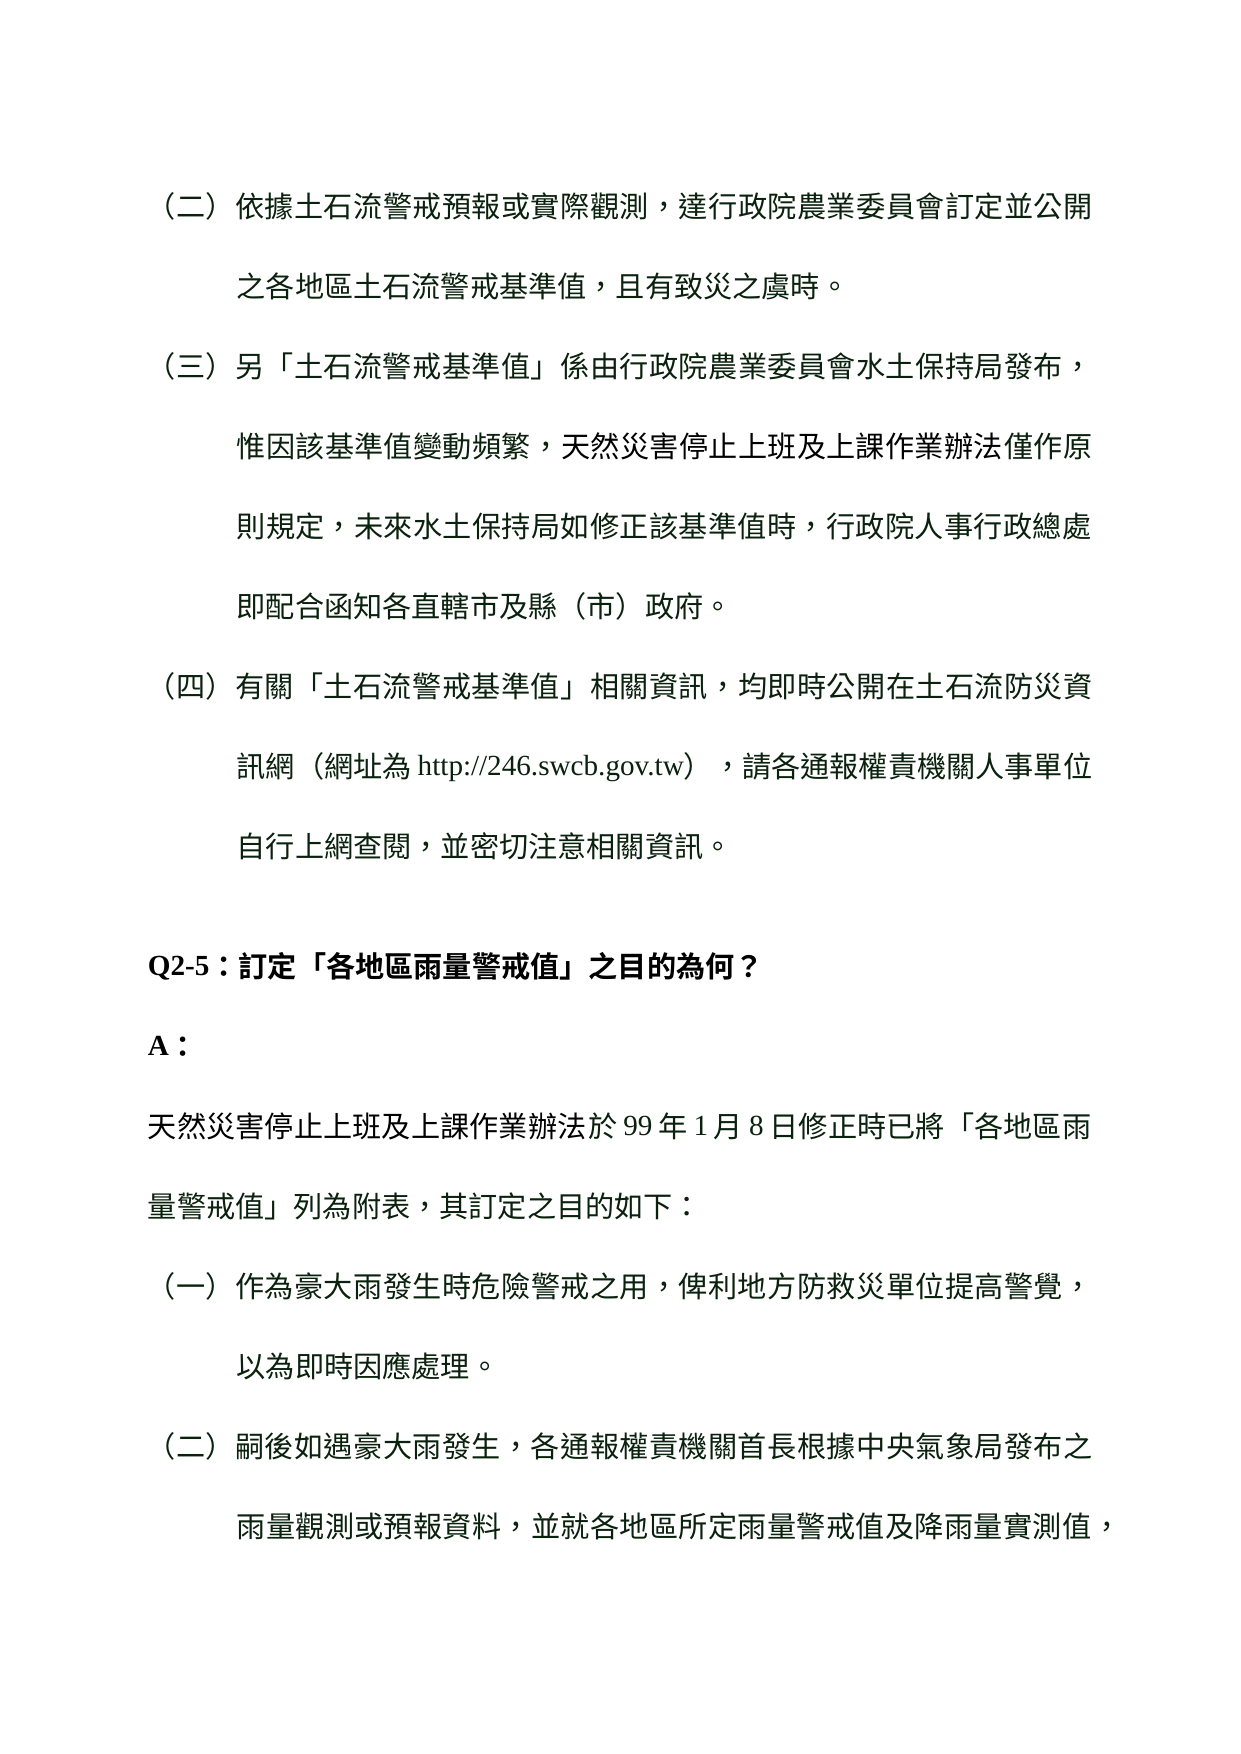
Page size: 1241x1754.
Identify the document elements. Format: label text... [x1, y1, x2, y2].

text （二）依據土石流警戒預報或實際觀測，達行政院農業委員會訂定並公開之各地區土石流警戒基準值，且有致災之虞時。 [146, 157, 1092, 317]
text （一）作為豪大雨發生時危險警戒之用，俾利地方防救災單位提高警覺，以為即時因應處理。 [146, 1237, 1092, 1397]
text （二）嗣後如遇豪大雨發生，各通報權責機關首長根據中央氣象局發布之雨量觀測或預報資料，並就各地區所定雨量警戒值及降雨量實測值，綜合研判，於有致災之疑慮時，應即考量並決定所轄地區全面或部分區域停止上班上課，或由轄區內各機關、學校首長視實際情形自行決定停止上班及上課後，通知所屬公教員工、學生及透過當地傳播媒體播報，並通報直轄市或縣（市）政府；其有上一級機關，並應報上一級機關備查。 [146, 1397, 1092, 1557]
text A： [148, 997, 1092, 1077]
text （三）另「土石流警戒基準值」係由行政院農業委員會水土保持局發布，惟因該基準值變動頻繁，天然災害停止上班及上課作業辦法僅作原則規定，未來水土保持局如修正該基準值時，行政院人事行政總處即配合函知各直轄市及縣（市）政府。 [146, 317, 1092, 637]
text 天然災害停止上班及上課作業辦法於99年1月8日修正時已將「各地區雨量警戒值」列為附表，其訂定之目的如下： [148, 1077, 1092, 1237]
text （四）有關「土石流警戒基準值」相關資訊，均即時公開在土石流防災資訊網（網址為http://246.swcb.gov.tw），請各通報權責機關人事單位自行上網查閱，並密切注意相關資訊。 [146, 637, 1092, 877]
text Q2-5：訂定「各地區雨量警戒值」之目的為何？ [148, 917, 1092, 997]
